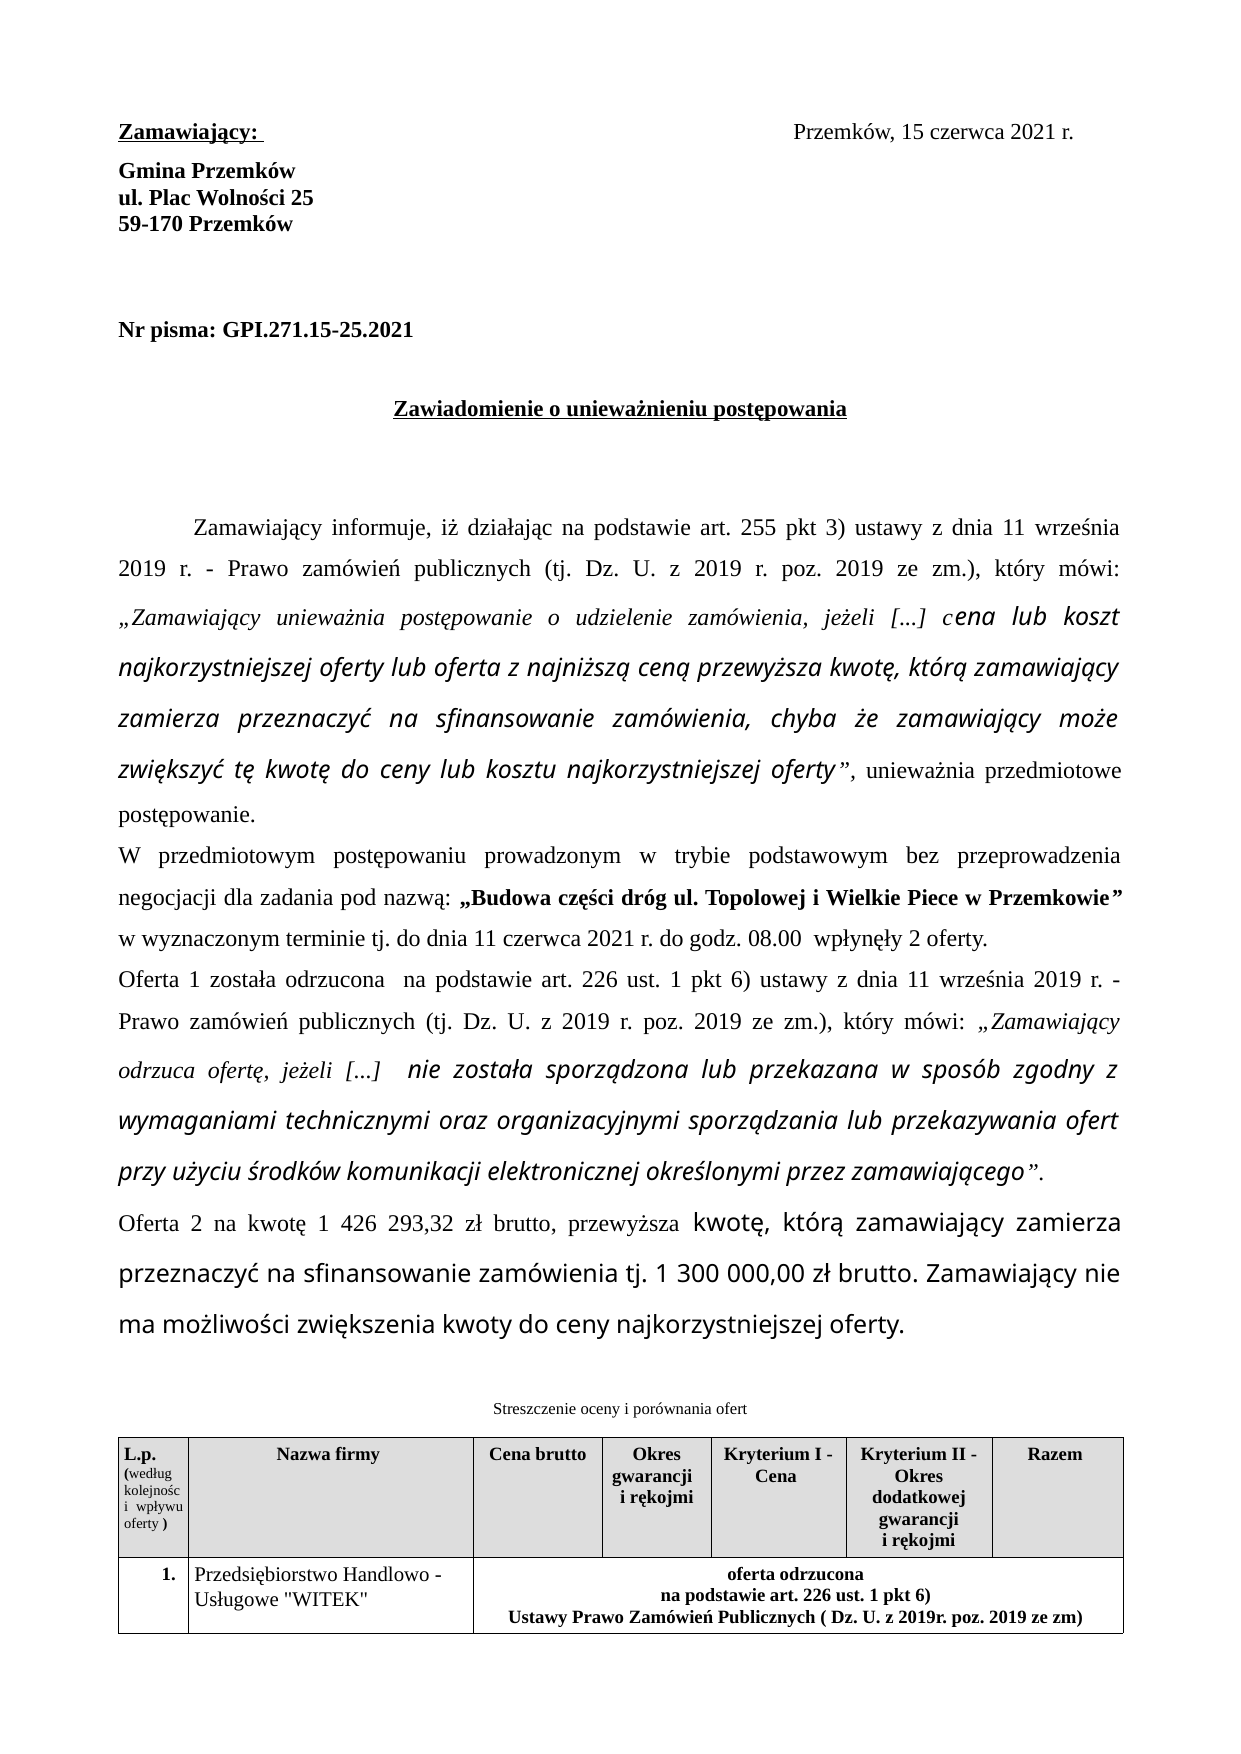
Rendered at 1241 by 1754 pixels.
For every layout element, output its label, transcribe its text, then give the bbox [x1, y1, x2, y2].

text Nr pisma: GPI.271.15-25.2021 [118, 316, 1122, 381]
table_header Kryterium II - Okres dodatkowej gwarancji i rękojmi [847, 1438, 992, 1557]
table_header Kryterium I - Cena [712, 1438, 846, 1557]
text Streszczenie oceny i porównania ofert [118, 1399, 1122, 1418]
table_header Nazwa firmy [189, 1438, 473, 1557]
text ul. Plac Wolności 25 [118, 184, 1122, 210]
text 59-170 Przemków [118, 210, 1122, 237]
text Zamawiający informuje, iż działając na podstawie art. 255 pkt 3) ustawy z dnia 11 września 2019 r. - Prawo zamówień publicznych (tj. Dz. U. z 2019 r. poz. 2019 ze zm.), który mówi: „Zamawiający unieważnia postępowanie o udzielenie zamówienia, jeżeli [...] cena lub koszt najkorzystniejszej oferty lub oferta z najniższą ceną przewyższa kwotę, którą zamawiający zamierza przeznaczyć na sfinansowanie zamówienia, chyba że zamawiający może zwiększyć tę kwotę do ceny lub kosztu najkorzystniejszej oferty”, unieważnia przedmiotowe postępowanie. [118, 513, 1122, 827]
table_cell [119, 1558, 188, 1633]
text Oferta 2 na kwotę 1 426 293,32 zł brutto, przewyższa kwotę, którą zamawiający zamierza przeznaczyć na sfinansowanie zamówienia tj. 1 300 000,00 zł brutto. Zamawiający nie ma możliwości zwiększenia kwoty do ceny najkorzystniejszej oferty. [118, 1204, 1122, 1341]
table_header Okres gwarancji i rękojmi [603, 1438, 711, 1557]
table_cell oferta odrzucona na podstawie art. 226 ust. 1 pkt 6) Ustawy Prawo Zamówień Publicznych ( Dz. U. z 2019r. poz. 2019 ze zm) [474, 1558, 1123, 1633]
table_cell Przedsiębiorstwo Handlowo - Usługowe "WITEK" [189, 1558, 473, 1633]
text Zawiadomienie o unieważnieniu postępowania [118, 394, 1122, 421]
text Oferta 1 została odrzucona na podstawie art. 226 ust. 1 pkt 6) ustawy z dnia 11 września 2019 r. - Prawo zamówień publicznych (tj. Dz. U. z 2019 r. poz. 2019 ze zm.), który mówi: „Zamawiający odrzuca ofertę, jeżeli [...] nie została sporządzona lub przekazana w sposób zgodny z wymaganiami technicznymi oraz organizacyjnymi sporządzania lub przekazywania ofert przy użyciu środków komunikacji elektronicznej określonymi przez zamawiającego”. [118, 965, 1122, 1187]
table_header Cena brutto [474, 1438, 602, 1557]
text Zamawiający: Przemków, 15 czerwca 2021 r. [118, 118, 1122, 144]
text Gmina Przemków [118, 158, 1122, 184]
table_header Razem [993, 1438, 1123, 1557]
table_header L.p. (według kolejności wpływu oferty ) [119, 1438, 188, 1557]
text W przedmiotowym postępowaniu prowadzonym w trybie podstawowym bez przeprowadzenia negocjacji dla zadania pod nazwą: „Budowa części dróg ul. Topolowej i Wielkie Piece w Przemkowie” w wyznaczonym terminie tj. do dnia 11 czerwca 2021 r. do godz. 08.00 wpłynęły 2 oferty. [118, 841, 1122, 952]
